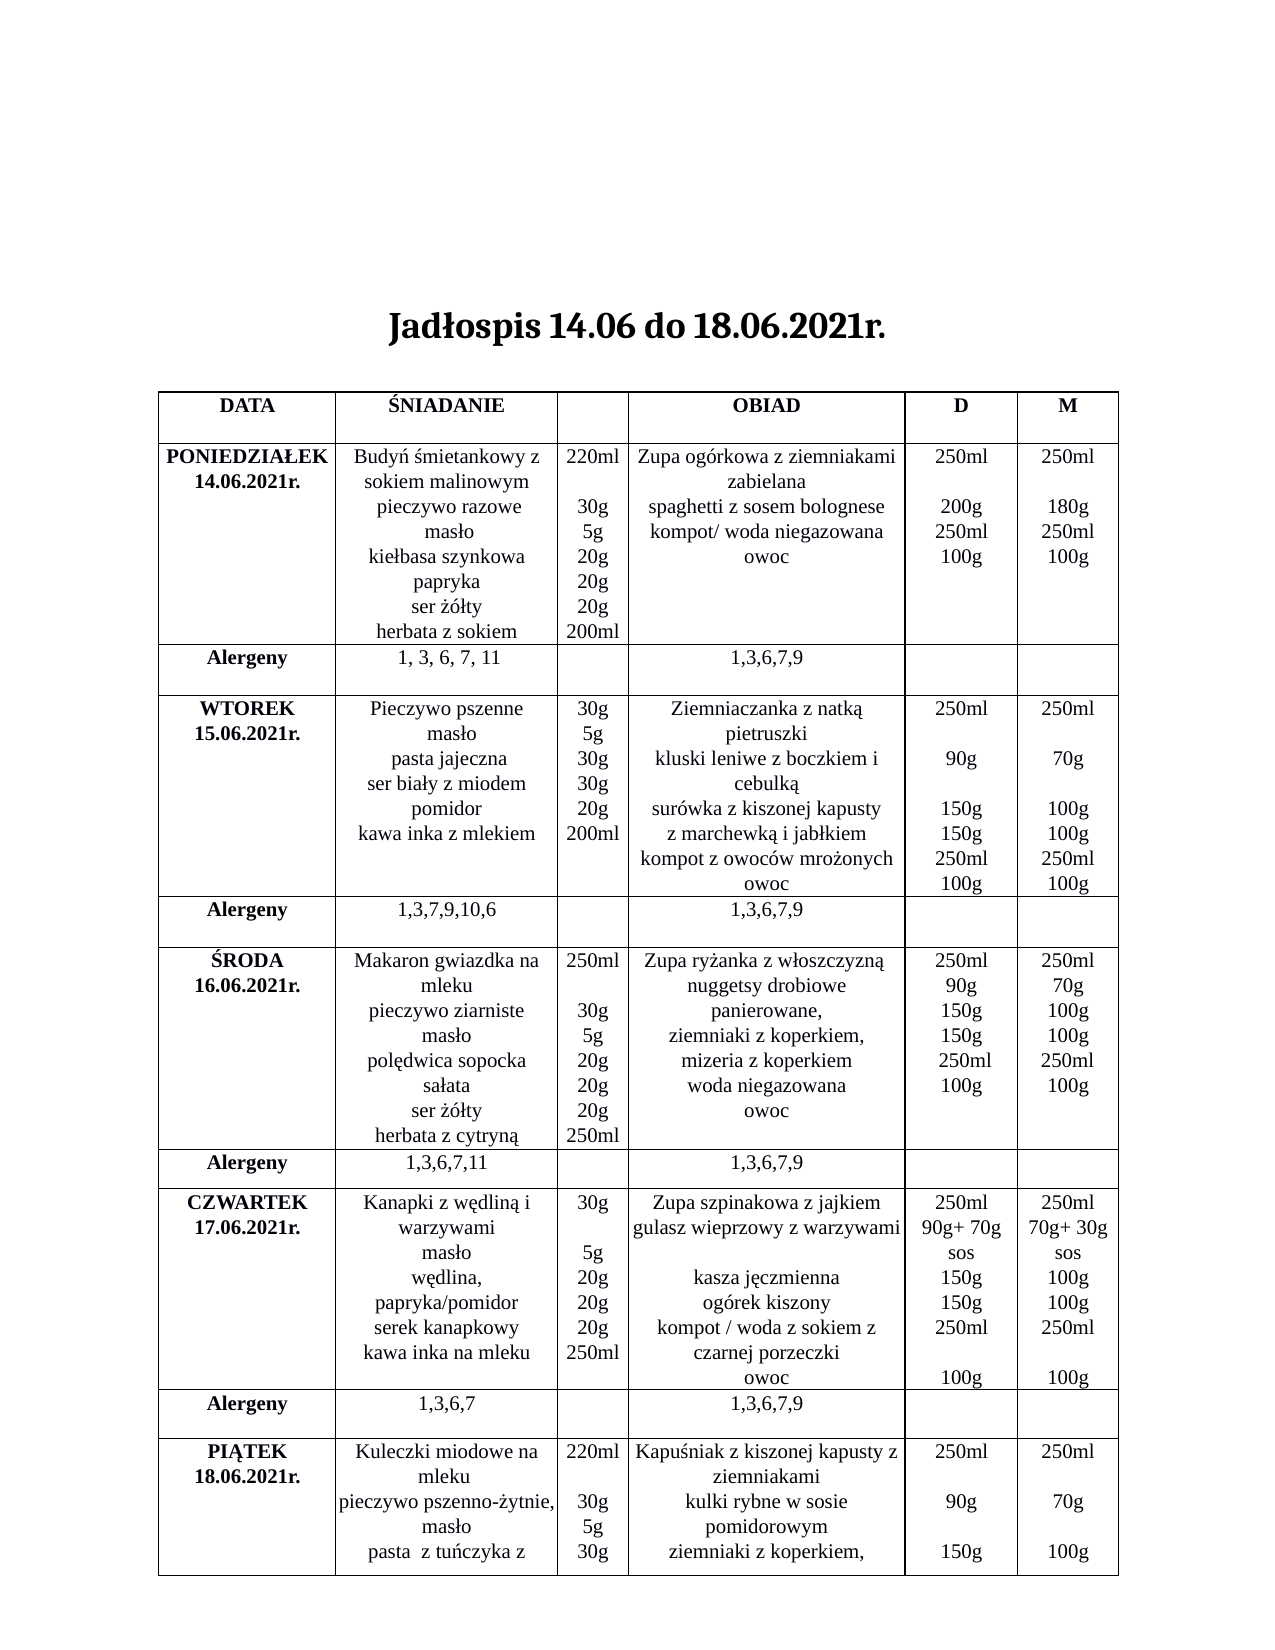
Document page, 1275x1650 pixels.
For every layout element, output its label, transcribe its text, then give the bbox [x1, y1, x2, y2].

table_cell 220ml 30g 5g 30g [558, 1439, 628, 1575]
table_header M [1018, 393, 1118, 442]
table_cell 250ml 70g 100g 100g 250ml 100g [1018, 948, 1118, 1148]
table_cell 1,3,6,7 [336, 1390, 557, 1438]
table_cell Alergeny [159, 645, 335, 694]
table_cell Ziemniaczanka z natką pietruszki kluski leniwe z boczkiem i cebulką surówka z kiszonej kapusty z marchewką i jabłkiem kompot z owoców mrożonych owoc [629, 696, 904, 896]
table_cell 250ml 70g 100g [1018, 1439, 1118, 1575]
table_cell 1,3,6,7,9 [629, 645, 904, 694]
table_header DATA [159, 393, 335, 442]
table_cell 1,3,6,7,9 [629, 897, 904, 947]
table_cell 250ml 70g+ 30g sos 100g 100g 250ml 100g [1018, 1189, 1118, 1389]
table_cell Alergeny [159, 897, 335, 947]
table_cell 1, 3, 6, 7, 11 [336, 645, 557, 694]
table_cell [1018, 897, 1118, 947]
table_header ŚNIADANIE [336, 393, 557, 442]
table_cell 1,3,6,7,9 [629, 1150, 904, 1188]
table_cell CZWARTEK 17.06.2021r. [159, 1189, 335, 1389]
table_cell [558, 897, 628, 947]
table_cell 250ml 70g 100g 100g 250ml 100g [1018, 696, 1118, 896]
table_header D [906, 393, 1017, 442]
table_cell Zupa szpinakowa z jajkiem gulasz wieprzowy z warzywami kasza jęczmienna ogórek kiszony kompot / woda z sokiem z czarnej porzeczki owoc [629, 1189, 904, 1389]
table_cell [1018, 645, 1118, 694]
table_cell Kanapki z wędliną i warzywami masło wędlina, papryka/pomidor serek kanapkowy kawa inka na mleku [336, 1189, 557, 1389]
table_cell Makaron gwiazdka na mleku pieczywo ziarniste masło polędwica sopocka sałata ser żółty herbata z cytryną [336, 948, 557, 1148]
table_cell 250ml 90g 150g 150g 250ml 100g [906, 948, 1017, 1148]
table_cell [558, 1390, 628, 1438]
table_cell Alergeny [159, 1150, 335, 1188]
text Jadłospis 14.06 do 18.06.2021r. [187, 305, 1087, 348]
table_cell Zupa ogórkowa z ziemniakami zabielana spaghetti z sosem bolognese kompot/ woda niegazowana owoc [629, 444, 904, 643]
table_cell 1,3,7,9,10,6 [336, 897, 557, 947]
table_cell Budyń śmietankowy z sokiem malinowym pieczywo razowe masło kiełbasa szynkowa papryka ser żółty herbata z sokiem [336, 444, 557, 643]
table_cell [1018, 1390, 1118, 1438]
table_cell Kapuśniak z kiszonej kapusty z ziemniakami kulki rybne w sosie pomidorowym ziemniaki z koperkiem, [629, 1439, 904, 1575]
table_cell WTOREK 15.06.2021r. [159, 696, 335, 896]
table_cell [906, 1150, 1017, 1188]
table_cell [1018, 1150, 1118, 1188]
table_cell ŚRODA 16.06.2021r. [159, 948, 335, 1148]
table_cell 1,3,6,7,11 [336, 1150, 557, 1188]
table_cell PIĄTEK 18.06.2021r. [159, 1439, 335, 1575]
table_cell 250ml 90g 150g [906, 1439, 1017, 1575]
table_cell Alergeny [159, 1390, 335, 1438]
table_cell Zupa ryżanka z włoszczyzną nuggetsy drobiowe panierowane, ziemniaki z koperkiem, mizeria z koperkiem woda niegazowana owoc [629, 948, 904, 1148]
table_cell 250ml 200g 250ml 100g [906, 444, 1017, 643]
table_cell [906, 1390, 1017, 1438]
table_cell Pieczywo pszenne masło pasta jajeczna ser biały z miodem pomidor kawa inka z mlekiem [336, 696, 557, 896]
table_cell 30g 5g 20g 20g 20g 250ml [558, 1189, 628, 1389]
table_cell Kuleczki miodowe na mleku pieczywo pszenno-żytnie, masło pasta z tuńczyka z [336, 1439, 557, 1575]
table_cell [558, 645, 628, 694]
table_cell [558, 1150, 628, 1188]
table_cell 250ml 90g+ 70g sos 150g 150g 250ml 100g [906, 1189, 1017, 1389]
table_header [558, 393, 628, 442]
table_cell 220ml 30g 5g 20g 20g 20g 200ml [558, 444, 628, 643]
table_cell 30g 5g 30g 30g 20g 200ml [558, 696, 628, 896]
table_cell 250ml 30g 5g 20g 20g 20g 250ml [558, 948, 628, 1148]
table_cell PONIEDZIAŁEK 14.06.2021r. [159, 444, 335, 643]
table_cell 250ml 180g 250ml 100g [1018, 444, 1118, 643]
table_cell 250ml 90g 150g 150g 250ml 100g [906, 696, 1017, 896]
table_header OBIAD [629, 393, 904, 442]
table_cell 1,3,6,7,9 [629, 1390, 904, 1438]
table_cell [906, 645, 1017, 694]
table_cell [906, 897, 1017, 947]
